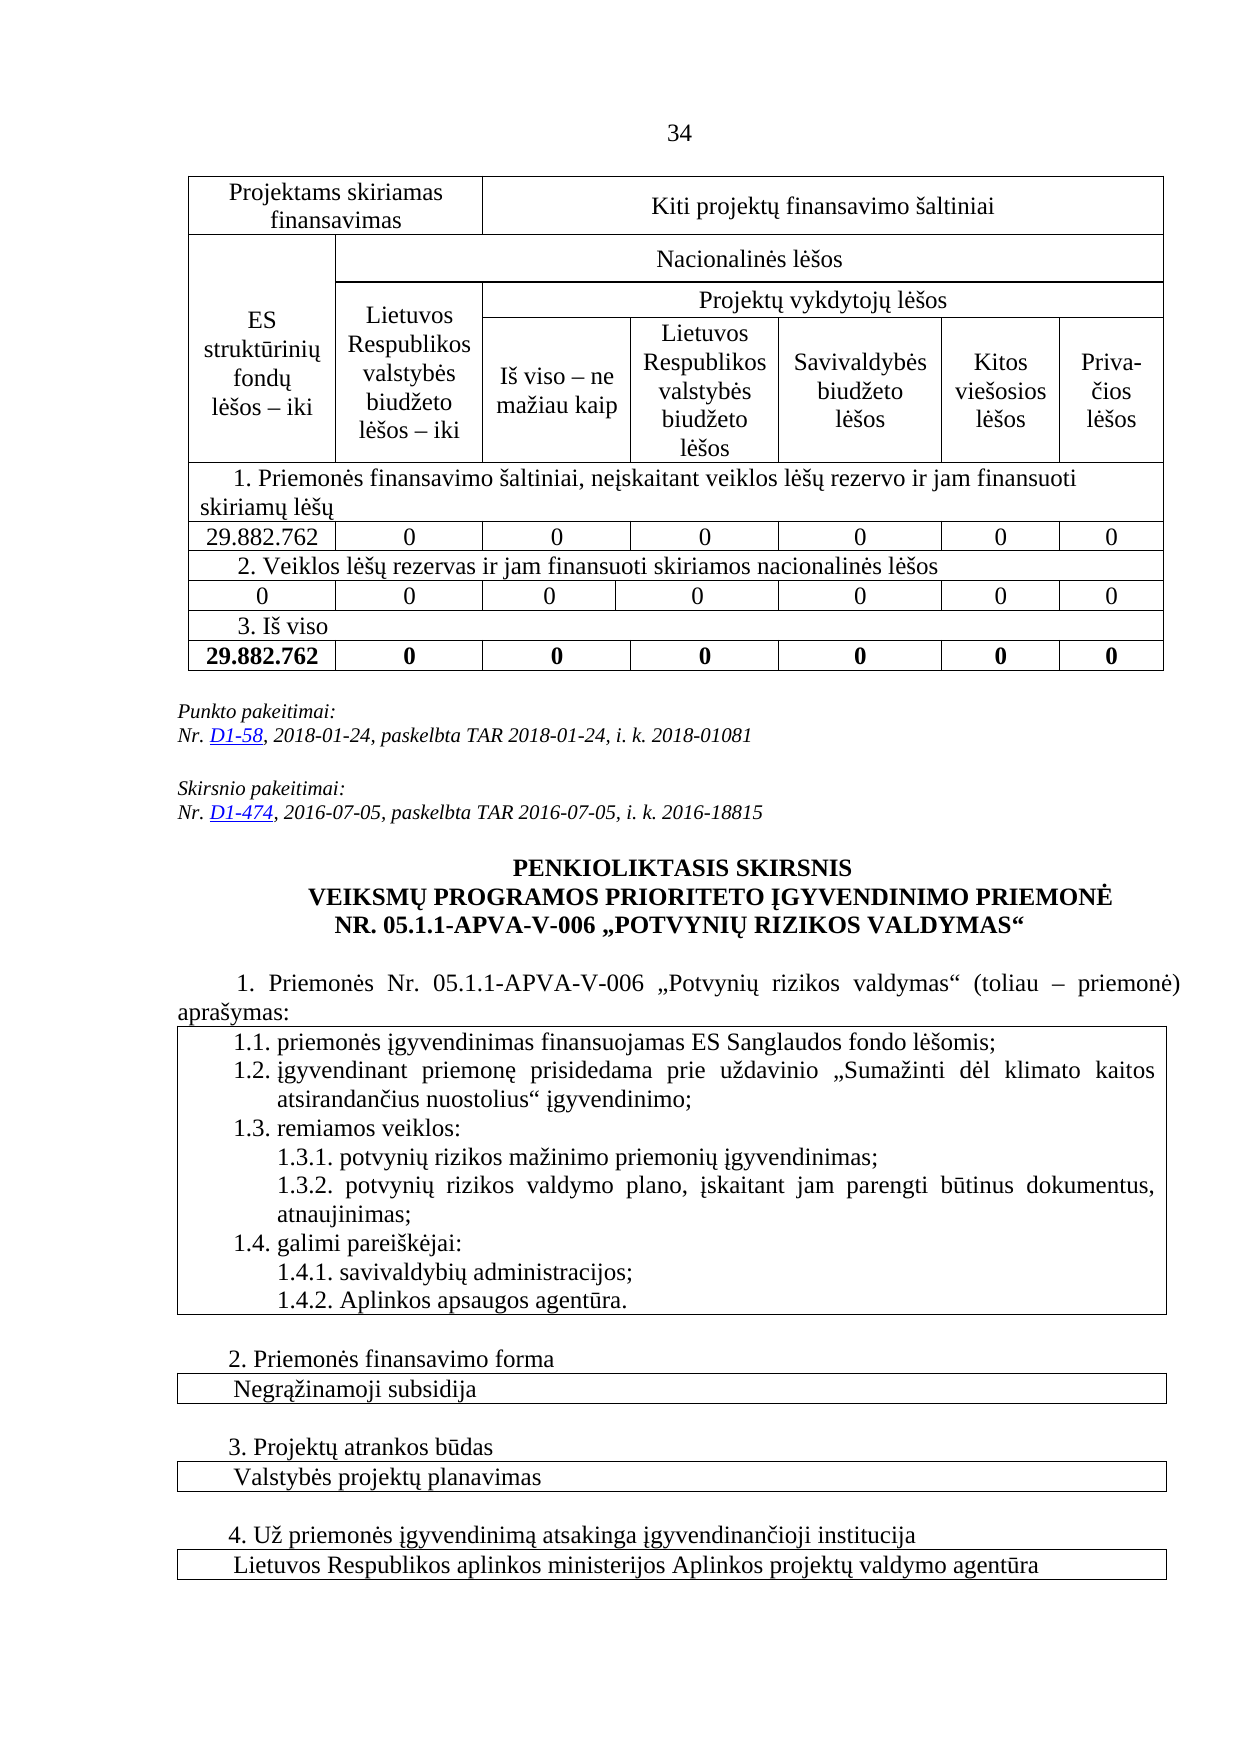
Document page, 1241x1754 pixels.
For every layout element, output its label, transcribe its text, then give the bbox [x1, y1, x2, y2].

table_cell 0 [631, 641, 778, 669]
table_cell 0 [631, 522, 778, 550]
table_cell Lietuvos Respublikos valstybės biudžeto lėšos [631, 318, 778, 462]
table_cell Nacionalinės lėšos [336, 235, 1163, 281]
table_cell 0 [1060, 641, 1163, 669]
text PENKIOLIKTASIS SKIRSNIS [177, 853, 1181, 882]
table_cell 0 [1060, 522, 1163, 550]
text Skirsnio pakeitimai: [177, 776, 1181, 800]
table_cell 0 [779, 522, 941, 550]
table_cell ES struktūrinių fondų lėšos – iki [189, 235, 335, 462]
table_cell 0 [942, 581, 1059, 610]
table_cell 0 [483, 581, 615, 610]
table_cell 0 [942, 522, 1059, 550]
table_cell 0 [1060, 581, 1163, 610]
table_cell 0 [336, 641, 482, 669]
text Punkto pakeitimai: [177, 699, 1181, 723]
table_cell 0 [779, 581, 941, 610]
table_header Projektams skiriamas finansavimas [189, 177, 482, 234]
text NR. 05.1.1-APVA-V-006 „POTVYNIŲ RIZIKOS VALDYMAS“ [177, 911, 1181, 939]
table_header Valstybės projektų planavimas [178, 1462, 1166, 1491]
table_header Negrąžinamoji subsidija [178, 1374, 1166, 1402]
table_cell Iš viso – ne mažiau kaip [483, 318, 630, 462]
table_cell 0 [336, 522, 482, 550]
table_cell Savivaldybės biudžeto lėšos [779, 318, 941, 462]
table_cell 1. Priemonės finansavimo šaltiniai, neįskaitant veiklos lėšų rezervo ir jam finansuoti skiriamų lėšų [189, 463, 1163, 521]
table_cell 0 [942, 641, 1059, 669]
table_cell 29.882.762 [189, 522, 335, 550]
text Nr. D1-58, 2018-01-24, paskelbta TAR 2018-01-24, i. k. 2018-01081 [177, 723, 1181, 747]
text Nr. D1-474, 2016-07-05, paskelbta TAR 2016-07-05, i. k. 2016-18815 [177, 800, 1181, 824]
table_cell Kitos viešosios lėšos [942, 318, 1059, 462]
table_cell 3. Iš viso [189, 611, 1163, 640]
table_cell Lietuvos Respublikos valstybės biudžeto lėšos – iki [336, 283, 482, 462]
table_header 1.1. priemonės įgyvendinimas finansuojamas ES Sanglaudos fondo lėšomis; 1.2. įgyvendinant priemonę prisidedama prie uždavinio „Sumažinti dėl klimato kaitos atsirandančius nuostolius“ įgyvendinimo; 1.3. remiamos veiklos: 1.3.1. potvynių rizikos mažinimo priemonių įgyvendinimas; 1.3.2. potvynių rizikos valdymo plano, įskaitant jam parengti būtinus dokumentus, atnaujinimas; 1.4. galimi pareiškėjai: 1.4.1. savivaldybių administracijos; 1.4.2. Aplinkos apsaugos agentūra. [178, 1027, 1166, 1314]
table_cell 0 [336, 581, 482, 610]
table_header Lietuvos Respublikos aplinkos ministerijos Aplinkos projektų valdymo agentūra [178, 1550, 1166, 1579]
table_header Kiti projektų finansavimo šaltiniai [483, 177, 1163, 234]
table_cell 0 [483, 522, 630, 550]
text 1. Priemonės Nr. 05.1.1-APVA-V-006 „Potvynių rizikos valdymas“ (toliau – priemonė) aprašymas: [177, 968, 1181, 1026]
table_cell 0 [779, 641, 941, 669]
table_cell 29.882.762 [189, 641, 335, 669]
table_cell 2. Veiklos lėšų rezervas ir jam finansuoti skiriamos nacionalinės lėšos [189, 551, 1163, 580]
table_cell Projektų vykdytojų lėšos [483, 283, 1163, 317]
table_cell 0 [616, 581, 778, 610]
table_cell Priva-čios lėšos [1060, 318, 1163, 462]
text 3. Projektų atrankos būdas [222, 1432, 1181, 1461]
table_cell 0 [189, 581, 335, 610]
text VEIKSMŲ PROGRAMOS PRIORITETO ĮGYVENDINIMO PRIEMONĖ [240, 882, 1181, 911]
table_cell 0 [483, 641, 630, 669]
text 4. Už priemonės įgyvendinimą atsakinga įgyvendinančioji institucija [222, 1521, 1181, 1549]
text 2. Priemonės finansavimo forma [222, 1344, 1181, 1373]
